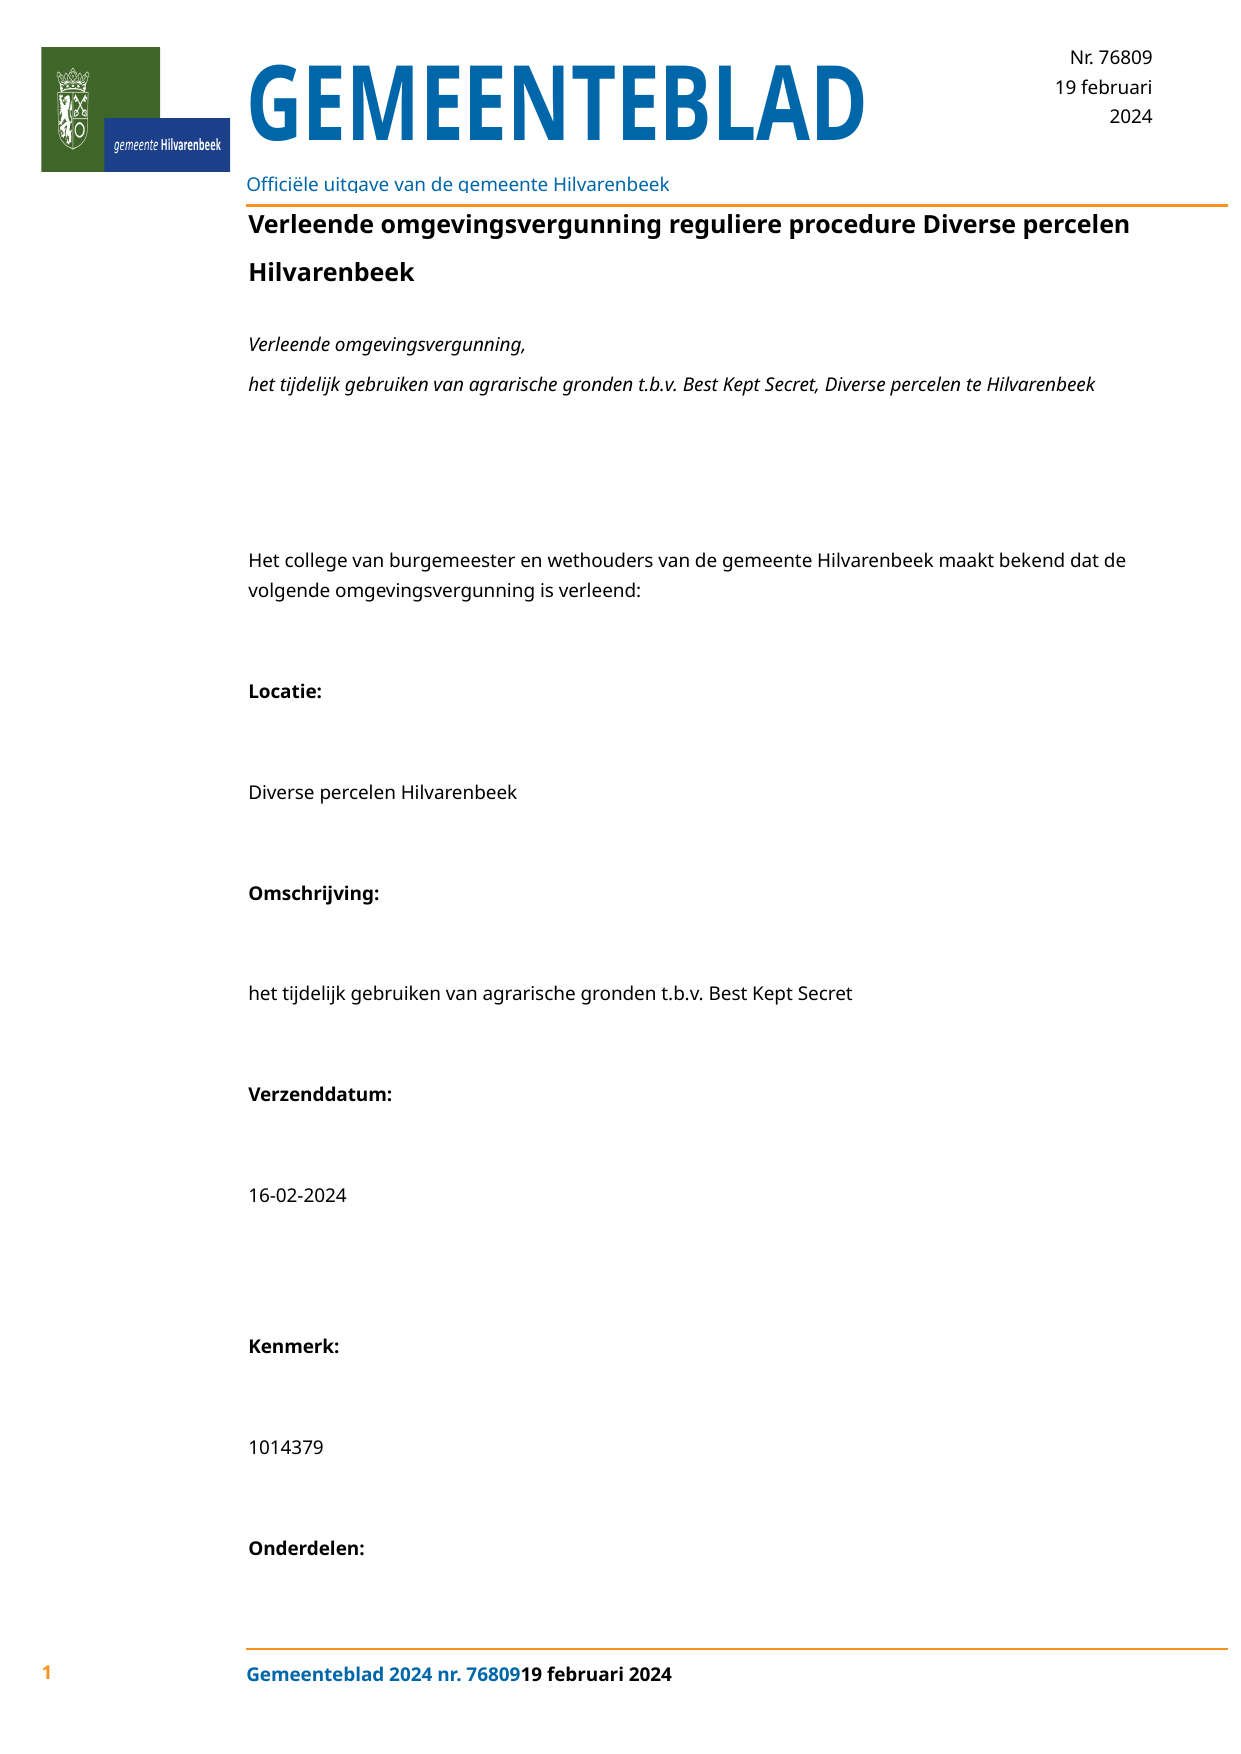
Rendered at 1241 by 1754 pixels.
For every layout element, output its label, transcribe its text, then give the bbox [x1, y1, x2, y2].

text 1014379 [248, 1434, 1152, 1460]
text het tijdelijk gebruiken van agrarische gronden t.b.v. Best Kept Secret, Diverse percelen te Hilvarenbeek [248, 371, 1152, 396]
text Verleende omgevingsvergunning, [248, 331, 1152, 357]
picture [41, 47, 231, 172]
text Verleende omgevingsvergunning reguliere procedure Diverse percelen Hilvarenbeek [248, 207, 1152, 288]
text Locatie: [248, 678, 1152, 704]
text het tijdelijk gebruiken van agrarische gronden t.b.v. Best Kept Secret [248, 981, 1152, 1006]
text Kenmerk: [248, 1333, 1152, 1359]
text Onderdelen: [248, 1535, 1152, 1561]
text 16-02-2024 [248, 1182, 1152, 1208]
text Het college van burgemeester en wethouders van de gemeente Hilvarenbeek maakt bekend dat de volgende omgevingsvergunning is verleend: [248, 548, 1152, 603]
text Omschrijving: [248, 880, 1152, 906]
text Verzenddatum: [248, 1081, 1152, 1107]
text Diverse percelen Hilvarenbeek [248, 779, 1152, 805]
